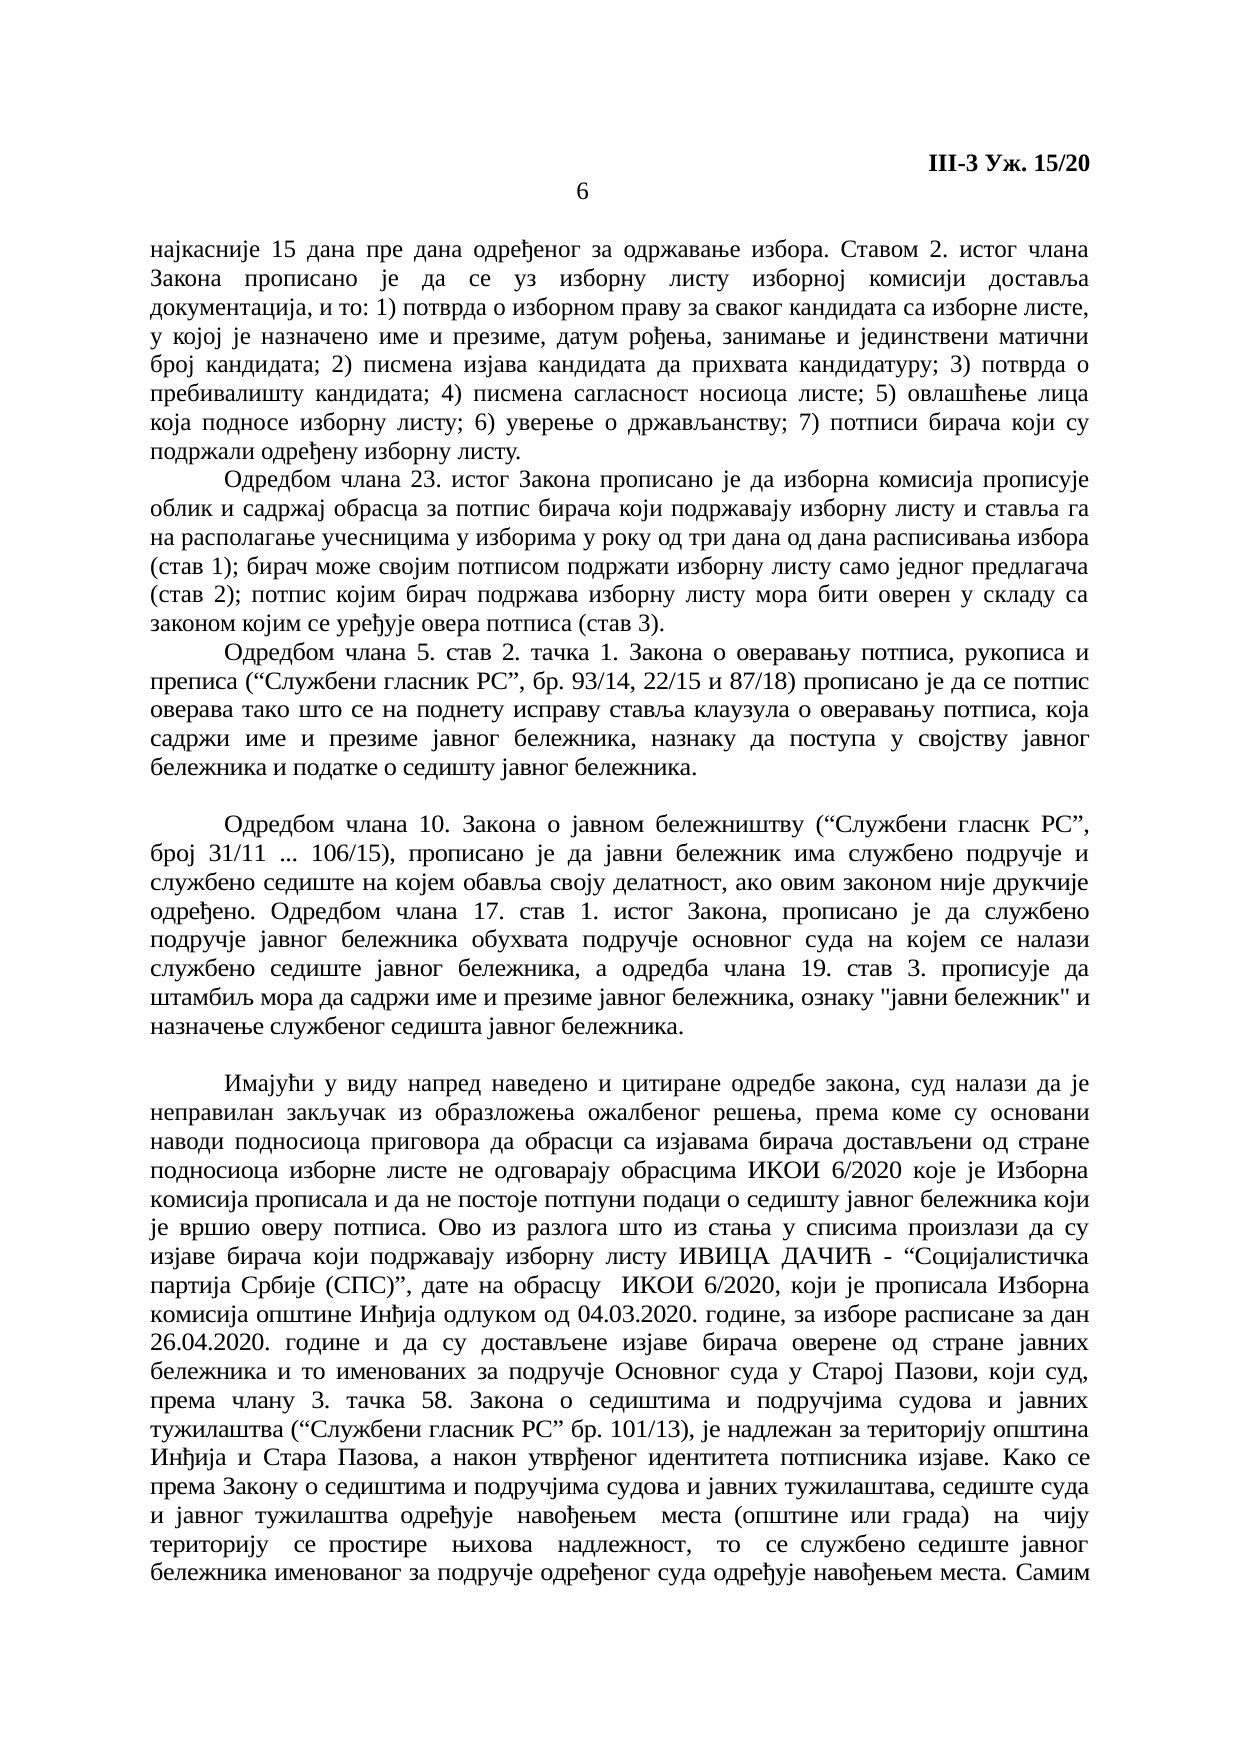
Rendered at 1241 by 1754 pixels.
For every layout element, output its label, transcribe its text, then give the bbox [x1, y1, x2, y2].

text Одредбом члана 23. истог Закона прописано је да изборна комисија прописује облик и садржај обрасца за потпис бирача који подржавају изборну листу и ставља га на располагање учесницима у изборима у року од три дана од дана расписивања избора (став 1); бирач може својим потписом подржати изборну листу само једног предлагача (став 2); потпис којим бирач подржава изборну листу мора бити оверен у складу са законом којим се уређује овера потписа (став 3). [150, 464, 1090, 637]
text Одредбом члана 5. став 2. тачка 1. Закона о оверавању потписа, рукописа и преписа (“Службени гласник РС”, бр. 93/14, 22/15 и 87/18) прописано је да се потпис оверава тако што се на поднету исправу ставља клаузула о оверавању потписа, која садржи име и презиме јавног бележника, назнаку да поступа у својству јавног бележника и податке о седишту јавног бележника. [150, 637, 1090, 781]
text најкасније 15 дана пре дана одређеног за одржавање избора. Ставом 2. истог члана Закона прописано је да се уз изборну листу изборној комисији доставља документација, и то: 1) потврда о изборном праву за сваког кандидата са изборне листе, у којој је назначено име и презиме, датум рођења, занимање и јединствени матични број кандидата; 2) писмена изјава кандидата да прихвата кандидатуру; 3) потврда о пребивалишту кандидата; 4) писмена сагласност носиоца листе; 5) овлашћење лица која подносе изборну листу; 6) уверење о држављанству; 7) потписи бирача који су подржали одређену изборну листу. [150, 234, 1090, 464]
text Одредбом члана 10. Закона о јавном бележништву (“Службени гласнк РС”, број 31/11 ... 106/15), прописано је да јавни бележник има службено подручје и службено седиште на којем обавља своју делатност, ако овим законом није друкчије одређено. Одредбом члана 17. став 1. истог Закона, прописано је да службено подручје јавног бележника обухвата подручје основног суда на којем се налази службено седиште јавног бележника, а одредба члана 19. став 3. прописује да штамбиљ мора да садржи име и презиме јавног бележника, ознаку "јавни бележник" и назначење службеног седишта јавног бележника. [150, 809, 1090, 1039]
text Имајући у виду напред наведено и цитиране одредбе закона, суд налази да је неправилан закључак из образложења ожалбеног решења, према коме су основани наводи подносиоца приговора да обрасци са изјавама бирача достављени од стране подносиоца изборне листе не одговарају обрасцима ИКОИ 6/2020 које је Изборна комисија прописала и да не постоје потпуни подаци о седишту јавног бележника који је вршио оверу потписа. Ово из разлога што из стања у списима произлази да су изјаве бирача који подржавају изборну листу ИВИЦА ДАЧИЋ - “Социјалистичка партија Србије (СПС)”, дате на обрасцу ИКОИ 6/2020, који је прописала Изборна комисија општине Инђија одлуком од 04.03.2020. године, за изборе расписане за дан 26.04.2020. године и да су достављене изјаве бирача оверене од стране јавних бележника и то именованих за подручје Основног суда у Старој Пазови, који суд, према члану 3. тачка 58. Закона о седиштима и подручјима судова и јавних тужилаштва (“Службени гласник РС” бр. 101/13), је надлежан за територију општина Инђија и Стара Пазова, а након утврђеног идентитета потписника изјаве. Како се према Закону о седиштима и подручјима судова и јавних тужилаштава, седиште суда и јавног тужилаштва одређује навођењем места (општине или града) на чију територију се простире њихова надлежност, то се службено седиште јавног бележника именованог за подручје одређеног суда одређује навођењем места. Самим [150, 1068, 1090, 1586]
